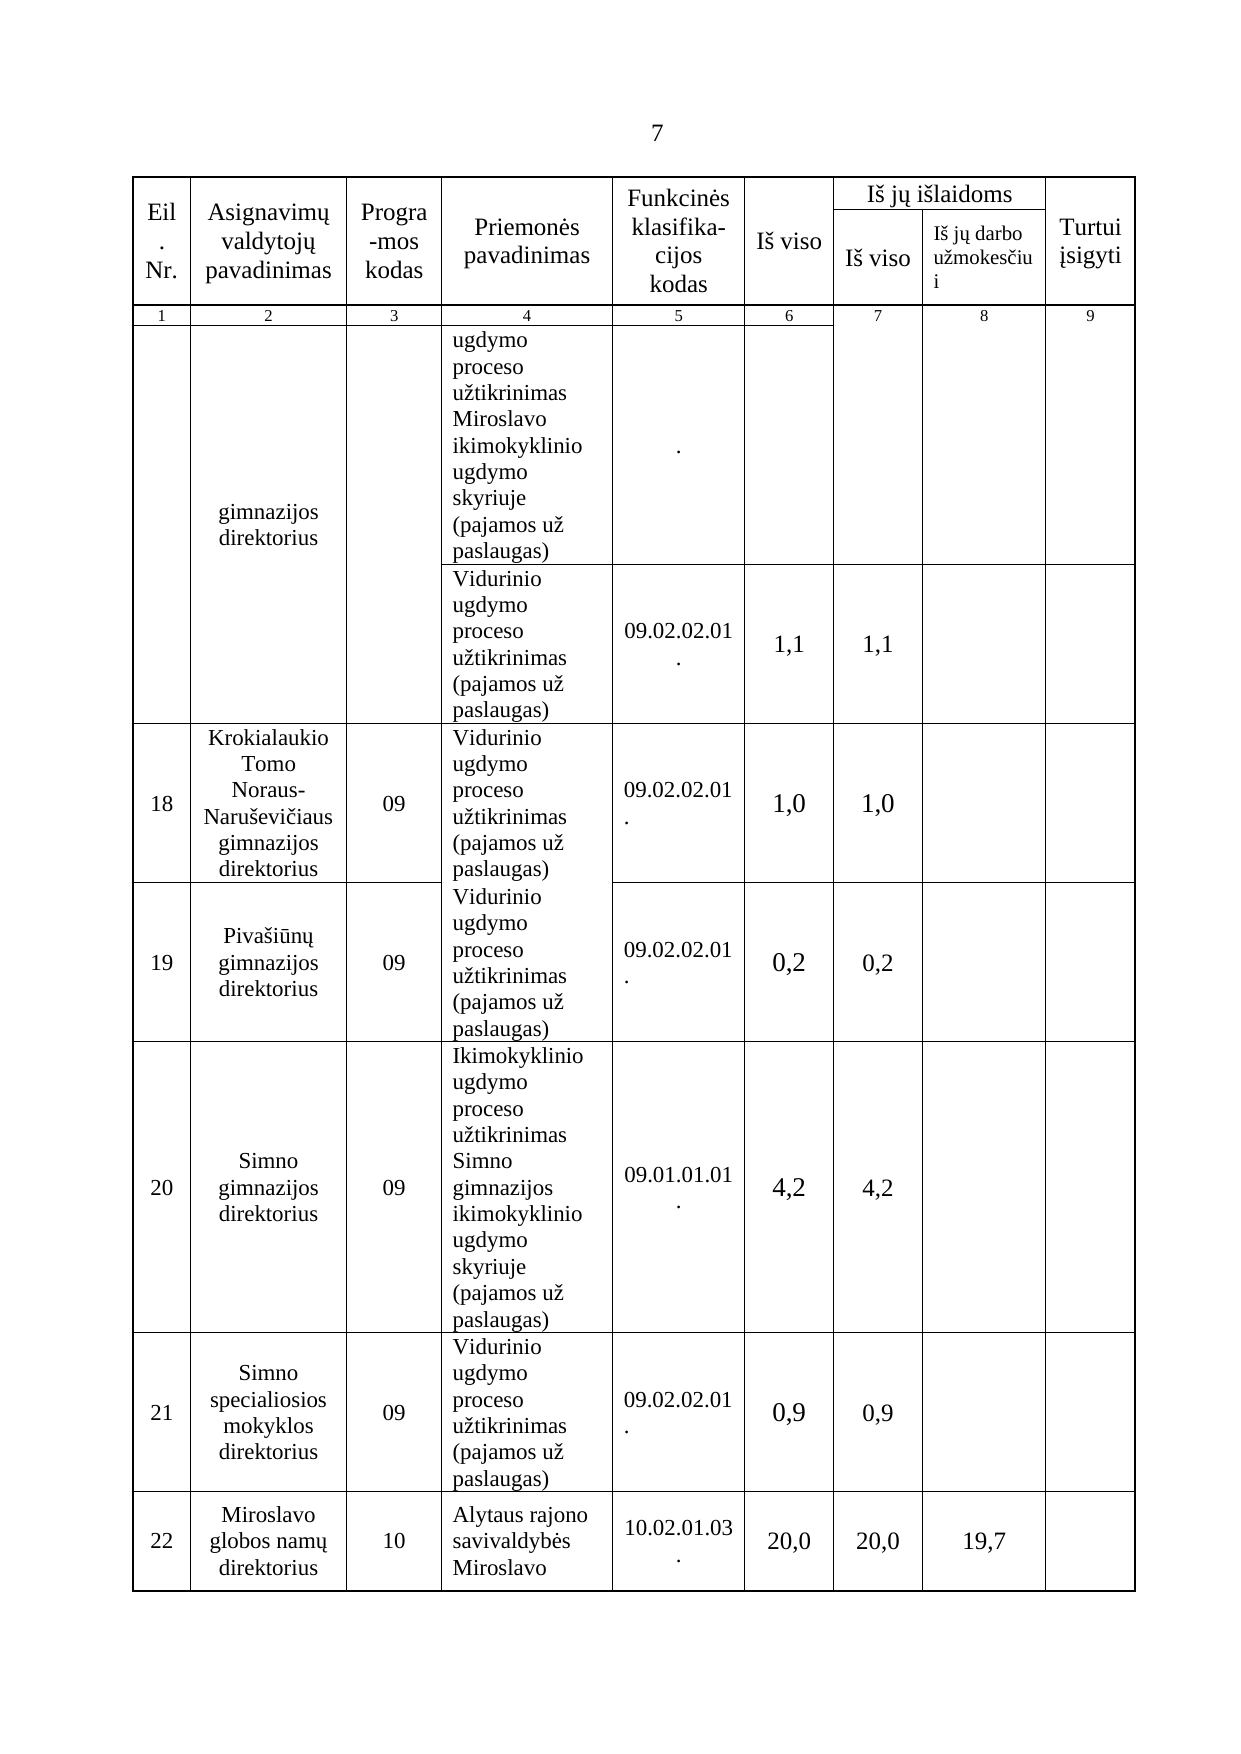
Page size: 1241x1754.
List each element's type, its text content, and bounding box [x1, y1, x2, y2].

table_cell 20,0 [834, 1492, 922, 1589]
table_cell 6 [745, 306, 833, 325]
table_cell [923, 1042, 1045, 1332]
table_cell 21 [134, 1333, 190, 1491]
table_cell [923, 565, 1045, 723]
table_cell Vidurinio ugdymo proceso užtikrinimas (pajamos už paslaugas) [442, 1333, 612, 1491]
table_cell [745, 326, 833, 563]
table_cell 8 [923, 306, 1045, 325]
table_cell [1046, 1042, 1134, 1332]
table_header Turtui įsigyti [1046, 178, 1134, 303]
table_cell [923, 724, 1045, 882]
table_cell 22 [134, 1492, 190, 1589]
table_header Funkcinės klasifika-cijos kodas [613, 178, 744, 303]
table_cell Alytaus rajono savivaldybės Miroslavo [442, 1492, 612, 1589]
table_cell Iš jų darbo užmokesčiui [923, 210, 1045, 303]
table_cell Simno specialiosios mokyklos direktorius [191, 1333, 346, 1491]
table_cell 09 [347, 724, 441, 882]
table_cell [347, 326, 441, 723]
table_cell 4,2 [834, 1042, 922, 1332]
table_cell 4,2 [745, 1042, 833, 1332]
table_cell 20,0 [745, 1492, 833, 1589]
table_cell 09 [347, 1333, 441, 1491]
table_cell 1,0 [745, 724, 833, 882]
table_cell [923, 1333, 1045, 1491]
table_cell 7 [834, 306, 922, 325]
table_cell gimnazijos direktorius [191, 326, 346, 723]
table_cell 09.02.02.01. [613, 724, 744, 882]
table_cell 0,9 [745, 1333, 833, 1491]
table_cell 0,2 [745, 883, 833, 1041]
table_cell [834, 325, 922, 563]
table_cell Iš viso [834, 210, 922, 303]
table_cell 19 [134, 883, 190, 1041]
table_cell 0,2 [834, 883, 922, 1041]
table_cell 09 [347, 1042, 441, 1332]
table_cell 1,0 [834, 724, 922, 882]
table_header Progra-mos kodas [347, 178, 441, 303]
table_cell 10.02.01.03. [613, 1492, 744, 1589]
table_cell ugdymo proceso užtikrinimas Miroslavo ikimokyklinio ugdymo skyriuje (pajamos už paslaugas) [442, 326, 612, 563]
table_cell 09.02.02.01. [613, 883, 744, 1041]
table_header Iš viso [745, 178, 833, 303]
table_cell 4 [442, 306, 612, 325]
table_cell [1046, 1492, 1134, 1589]
table_cell [1046, 1333, 1134, 1491]
table_header Priemonės pavadinimas [442, 178, 612, 303]
table_cell 2 [191, 306, 346, 325]
table_cell 1,1 [745, 565, 833, 723]
table_cell 09.02.02.01. [613, 565, 744, 723]
table_cell 09 [347, 883, 441, 1041]
table_cell [1046, 724, 1134, 882]
table_cell 09.01.01.01. [613, 1042, 744, 1332]
table_cell Vidurinio ugdymo proceso užtikrinimas (pajamos už paslaugas) [442, 724, 612, 882]
table_cell . [613, 326, 744, 563]
table_cell Simno gimnazijos direktorius [191, 1042, 346, 1332]
table_cell Vidurinio ugdymo proceso užtikrinimas (pajamos už paslaugas) [442, 882, 612, 1041]
table_header Eil. Nr. [134, 178, 190, 303]
table_cell 5 [613, 306, 744, 325]
table_cell 19,7 [923, 1492, 1045, 1589]
table_cell 0,9 [834, 1333, 922, 1491]
table_cell [1046, 565, 1134, 723]
table_cell 09.02.02.01. [613, 1333, 744, 1491]
table_cell [923, 883, 1045, 1041]
table_header Asignavimų valdytojų pavadinimas [191, 178, 346, 303]
table_cell [1046, 883, 1134, 1041]
table_cell 10 [347, 1492, 441, 1589]
table_header Iš jų išlaidoms [834, 178, 1045, 208]
table_cell Pivašiūnų gimnazijos direktorius [191, 883, 346, 1041]
table_cell [1046, 325, 1134, 563]
table_cell 3 [347, 306, 441, 325]
table_cell Ikimokyklinio ugdymo proceso užtikrinimas Simno gimnazijos ikimokyklinio ugdymo skyriuje (pajamos už paslaugas) [442, 1042, 612, 1332]
table_cell 1,1 [834, 565, 922, 723]
table_cell 20 [134, 1042, 190, 1332]
table_cell Miroslavo globos namų direktorius [191, 1492, 346, 1589]
table_cell 1 [134, 306, 190, 325]
table_cell Vidurinio ugdymo proceso užtikrinimas (pajamos už paslaugas) [442, 565, 612, 723]
table_cell 18 [134, 724, 190, 882]
table_cell Krokialaukio Tomo Noraus-Naruševičiaus gimnazijos direktorius [191, 724, 346, 882]
table_cell 9 [1046, 306, 1134, 325]
table_cell [134, 326, 190, 723]
table_cell [923, 325, 1045, 563]
